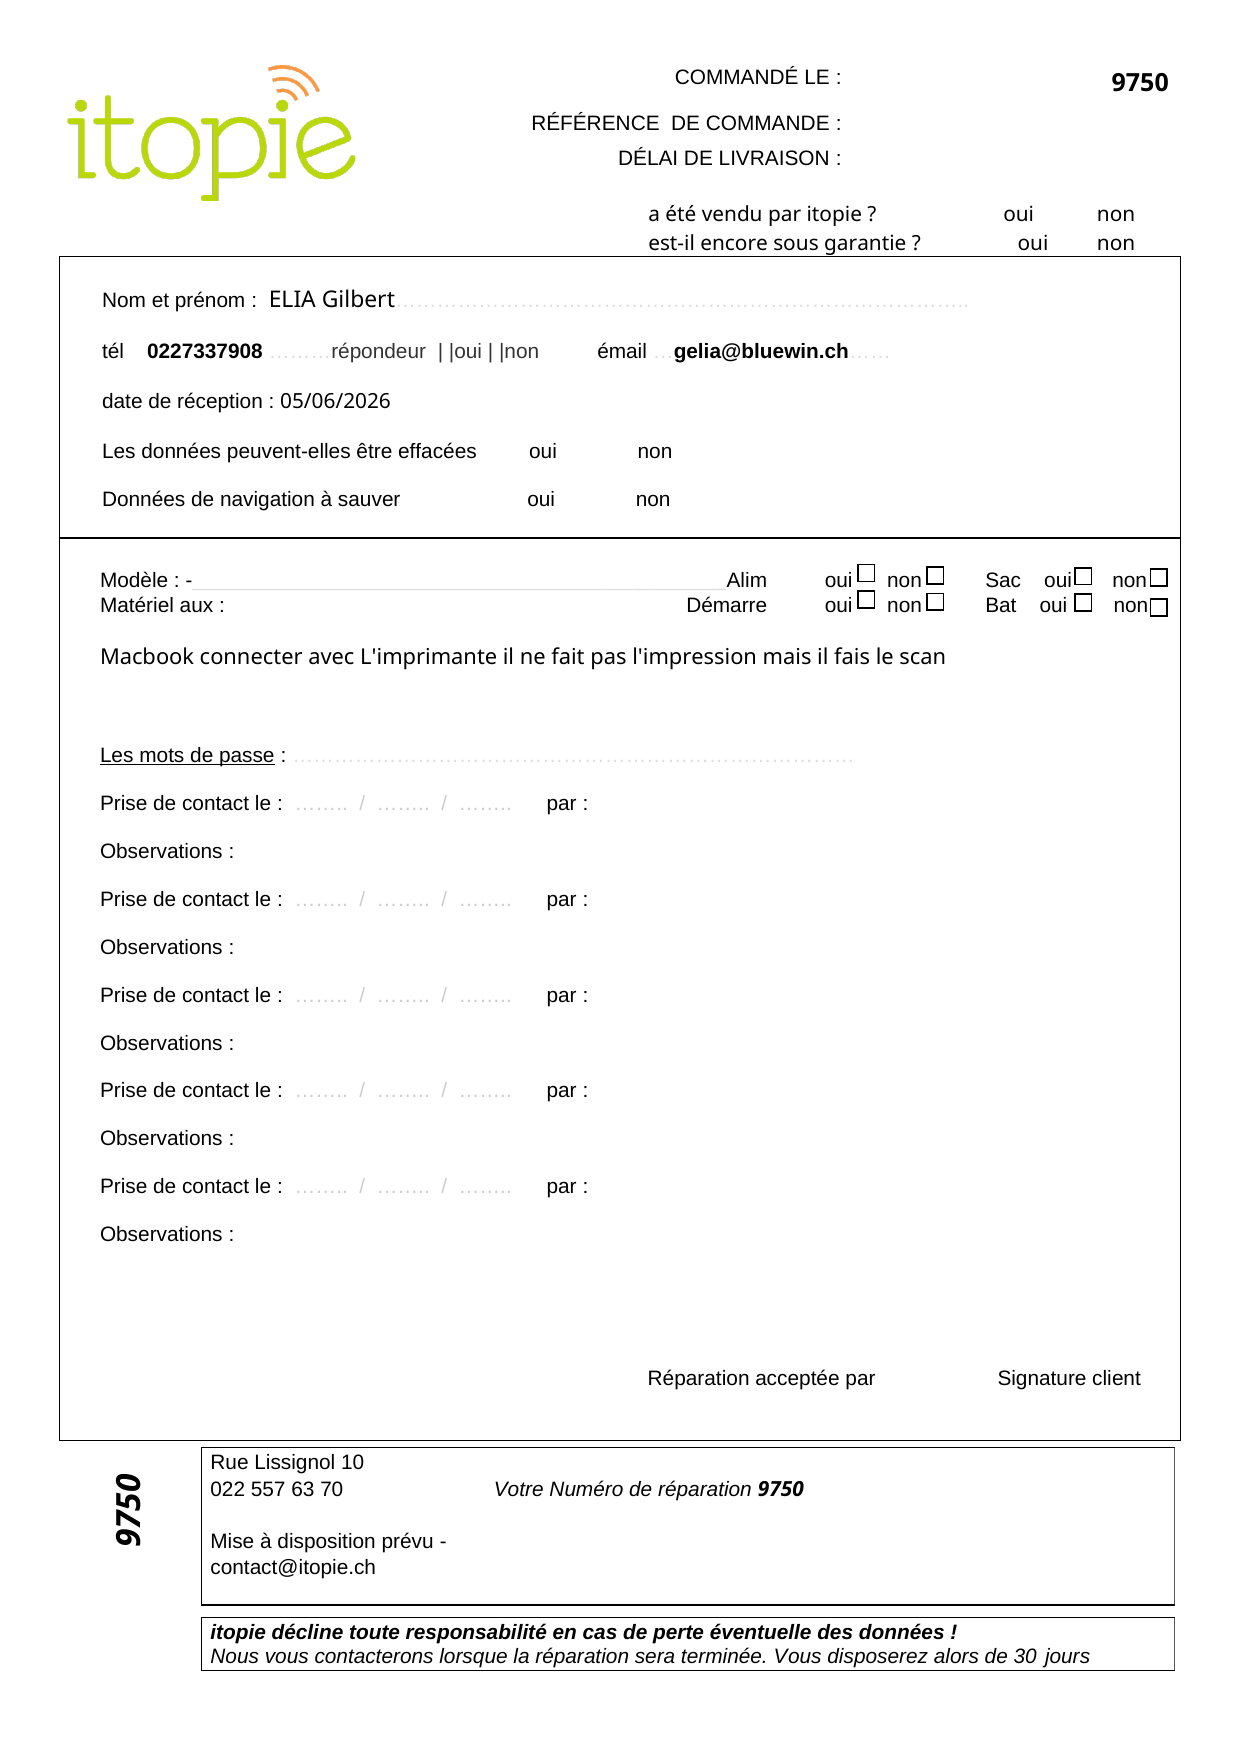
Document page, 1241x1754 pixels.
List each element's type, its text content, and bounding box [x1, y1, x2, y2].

text tél 0227337908 ………répondeur | |oui | |non émail …gelia@bluewin.ch…… [60, 335, 1180, 362]
text Prise de contact le : …….. / …….. / …….. par : [60, 1171, 1180, 1198]
text Modèle : - Alim oui non Sac oui non [879, 562, 925, 590]
table_cell [847, 140, 1180, 175]
table_header Rue Lissignol 10 022 557 63 70 Votre Numéro de réparation 9750 Mise à disposition prévu - contact@itopie.ch [195, 1441, 1180, 1611]
table_header 9750 [59, 1441, 195, 1677]
text Les données peuvent-elles être effacées oui non [60, 436, 1180, 463]
text Nom et prénom : ELIA Gilbert……………………………………………………………………….. [60, 280, 1180, 314]
text Macbook connecter avec L'imprimante il ne fait pas l'impression mais il fais le scan [60, 638, 1180, 671]
text Prise de contact le : …….. / …….. / …….. par : [60, 788, 1180, 815]
table_header COMMANDÉ LE : [490, 59, 847, 104]
text Réparation acceptée par Signature client [60, 1363, 1180, 1390]
text Observations : [60, 1123, 1180, 1150]
picture [67, 65, 356, 201]
text Prise de contact le : …….. / …….. / …….. par : [60, 979, 1180, 1006]
text date de réception : 05/06/2026 [60, 383, 1180, 415]
text Modèle : - Alim oui non Sac oui non [60, 562, 856, 590]
table_header 9750 [847, 59, 1180, 104]
table_cell DÉLAI DE LIVRAISON : [490, 140, 847, 175]
text Prise de contact le : …….. / …….. / …….. par : [60, 1075, 1180, 1102]
text a été vendu par itopie ? oui non [59, 199, 1181, 228]
text Observations : [60, 931, 1180, 958]
text Observations : [60, 1219, 1180, 1246]
table_cell [847, 105, 1180, 140]
text Modèle : - Alim oui non Sac oui non [948, 562, 1180, 590]
table_cell RÉFÉRENCE DE COMMANDE : [490, 105, 847, 140]
text est-il encore sous garantie ? oui non [59, 228, 1181, 256]
text Prise de contact le : …….. / …….. / …….. par : [60, 883, 1180, 911]
text Matériel aux : Démarre oui non Bat oui non [60, 590, 1180, 617]
text Observations : [60, 836, 1180, 863]
table_cell itopie décline toute responsabilité en cas de perte éventuelle des données ! Nous vous contacterons lorsque la réparation sera terminée. Vous disposerez alors de 30 jours [195, 1611, 1180, 1677]
text Données de navigation à sauver oui non [60, 484, 1180, 511]
text Observations : [60, 1027, 1180, 1054]
text Les mots de passe : ……………………………………………………………………… [60, 740, 1180, 767]
